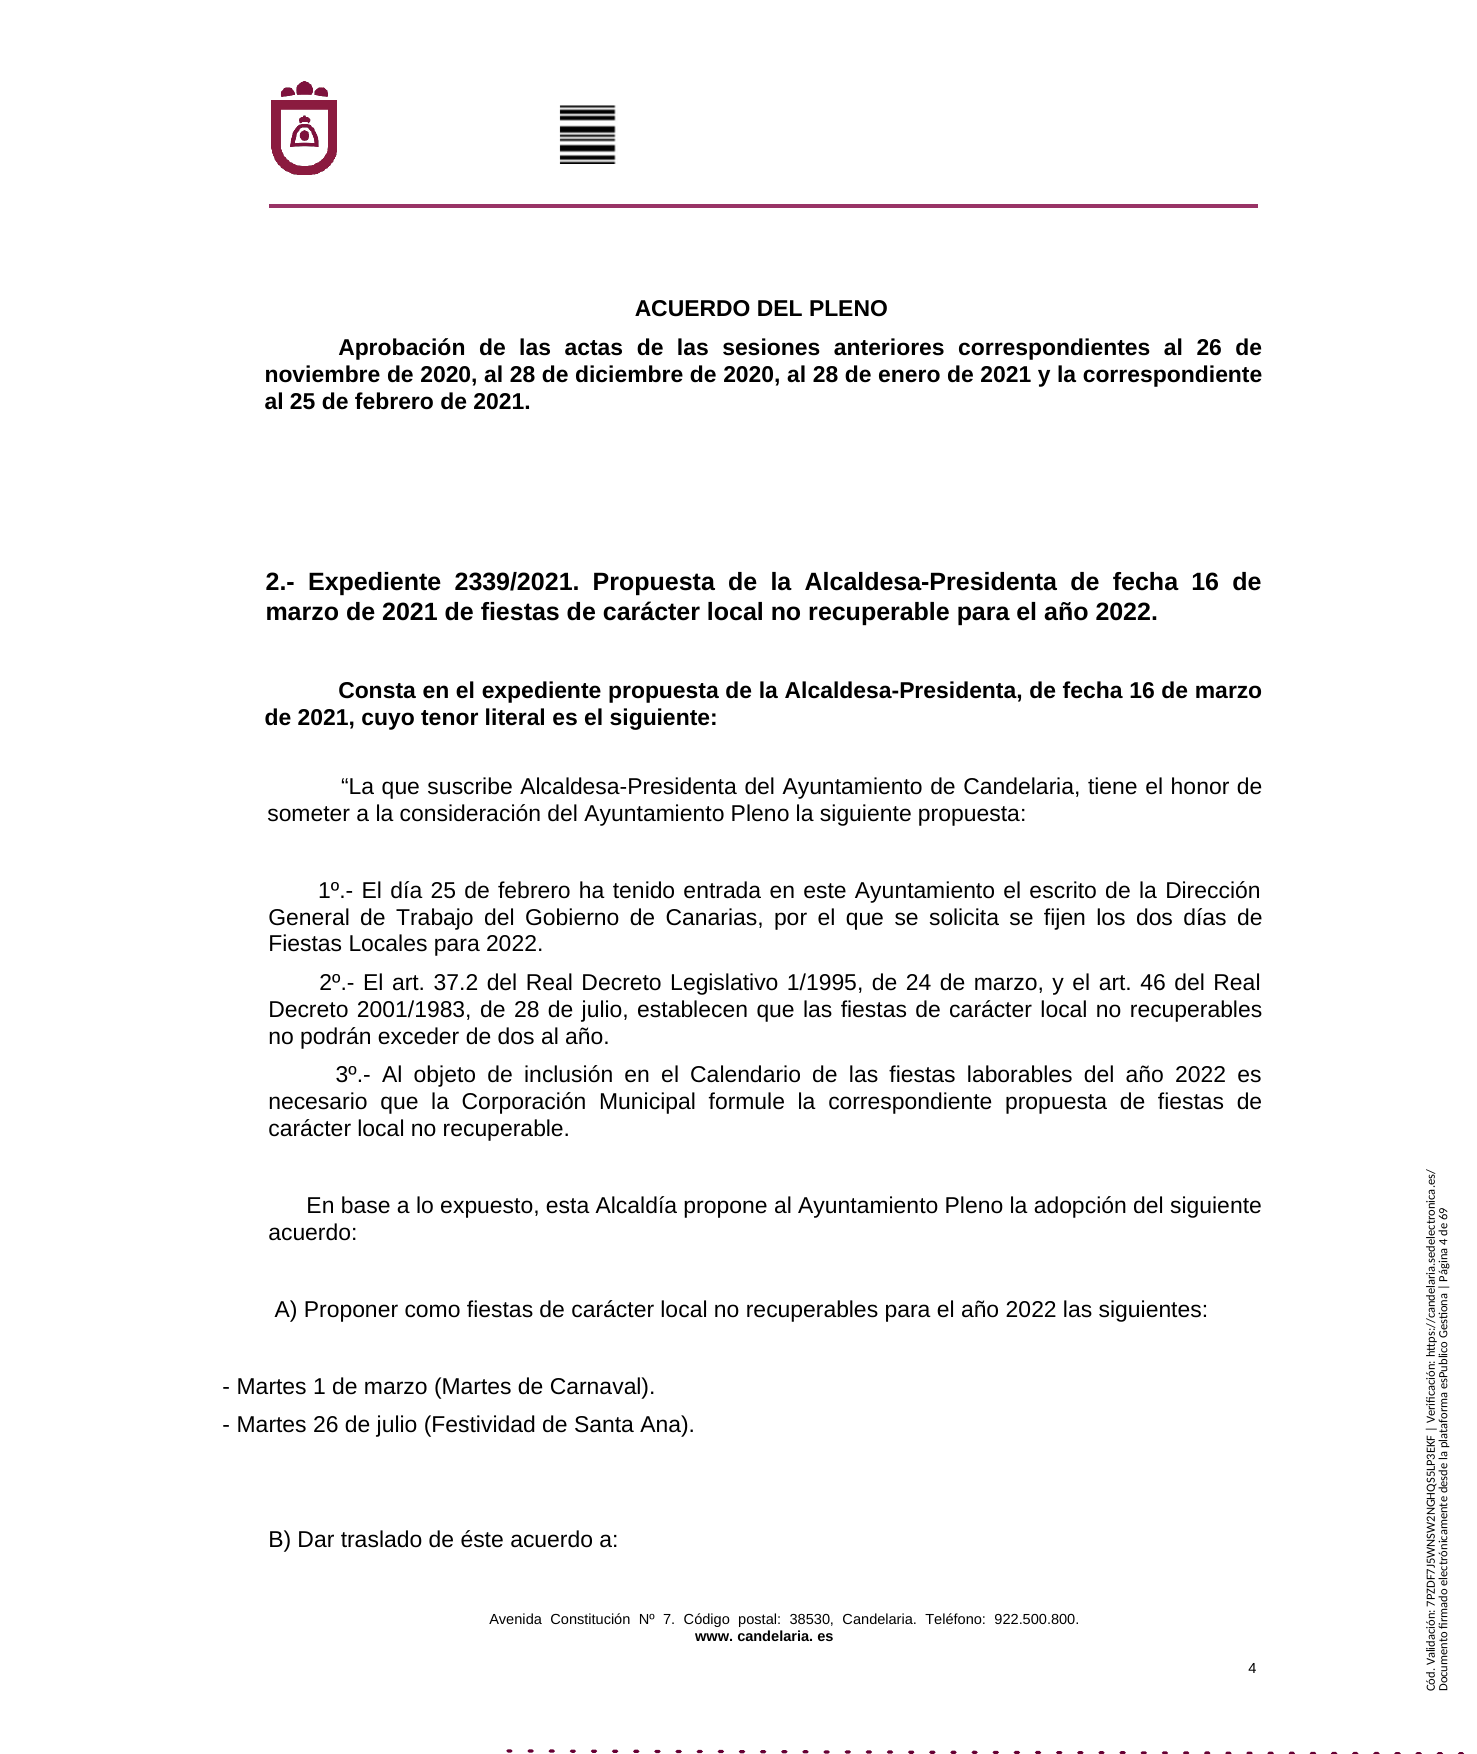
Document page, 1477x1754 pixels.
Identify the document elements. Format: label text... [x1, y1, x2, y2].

text B) Dar traslado de éste acuerdo a: [268, 1526, 1263, 1553]
text Consta en el expediente propuesta de la Alcaldesa-Presidenta, de fecha 16 de marzo de 2021, cuyo tenor literal es el siguiente: [264, 677, 1263, 731]
text Aprobación de las actas de las sesiones anteriores correspondientes al 26 de noviembre de 2020, al 28 de diciembre de 2020, al 28 de enero de 2021 y la correspondiente al 25 de febrero de 2021. [264, 334, 1263, 414]
text 2º.- El art. 37.2 del Real Decreto Legislativo 1/1995, de 24 de marzo, y el art. 46 del Real Decreto 2001/1983, de 28 de julio, establecen que las fiestas de carácter local no recuperables no podrán exceder de dos al año. [268, 969, 1263, 1049]
text “La que suscribe Alcaldesa-Presidenta del Ayuntamiento de Candelaria, tiene el honor de someter a la consideración del Ayuntamiento Pleno la siguiente propuesta: [267, 773, 1263, 826]
subtitle ACUERDO DEL PLENO [259, 295, 1270, 322]
text A) Proponer como fiestas de carácter local no recuperables para el año 2022 las siguientes: [268, 1296, 1263, 1322]
text 2.- Expediente 2339/2021. Propuesta de la Alcaldesa-Presidenta de fecha 16 de marzo de 2021 de fiestas de carácter local no recuperable para el año 2022. [265, 567, 1263, 626]
list Martes 1 de marzo (Martes de Carnaval). [222, 1373, 1263, 1399]
text 3º.- Al objeto de inclusión en el Calendario de las fiestas laborables del año 2022 es necesario que la Corporación Municipal formule la correspondiente propuesta de fiestas de carácter local no recuperable. [268, 1061, 1263, 1141]
list Martes 26 de julio (Festividad de Santa Ana). [222, 1411, 1263, 1437]
text 1º.- El día 25 de febrero ha tenido entrada en este Ayuntamiento el escrito de la Dirección General de Trabajo del Gobierno de Canarias, por el que se solicita se fijen los dos días de Fiestas Locales para 2022. [268, 877, 1263, 957]
text En base a lo expuesto, esta Alcaldía propone al Ayuntamiento Pleno la adopción del siguiente acuerdo: [268, 1192, 1263, 1245]
